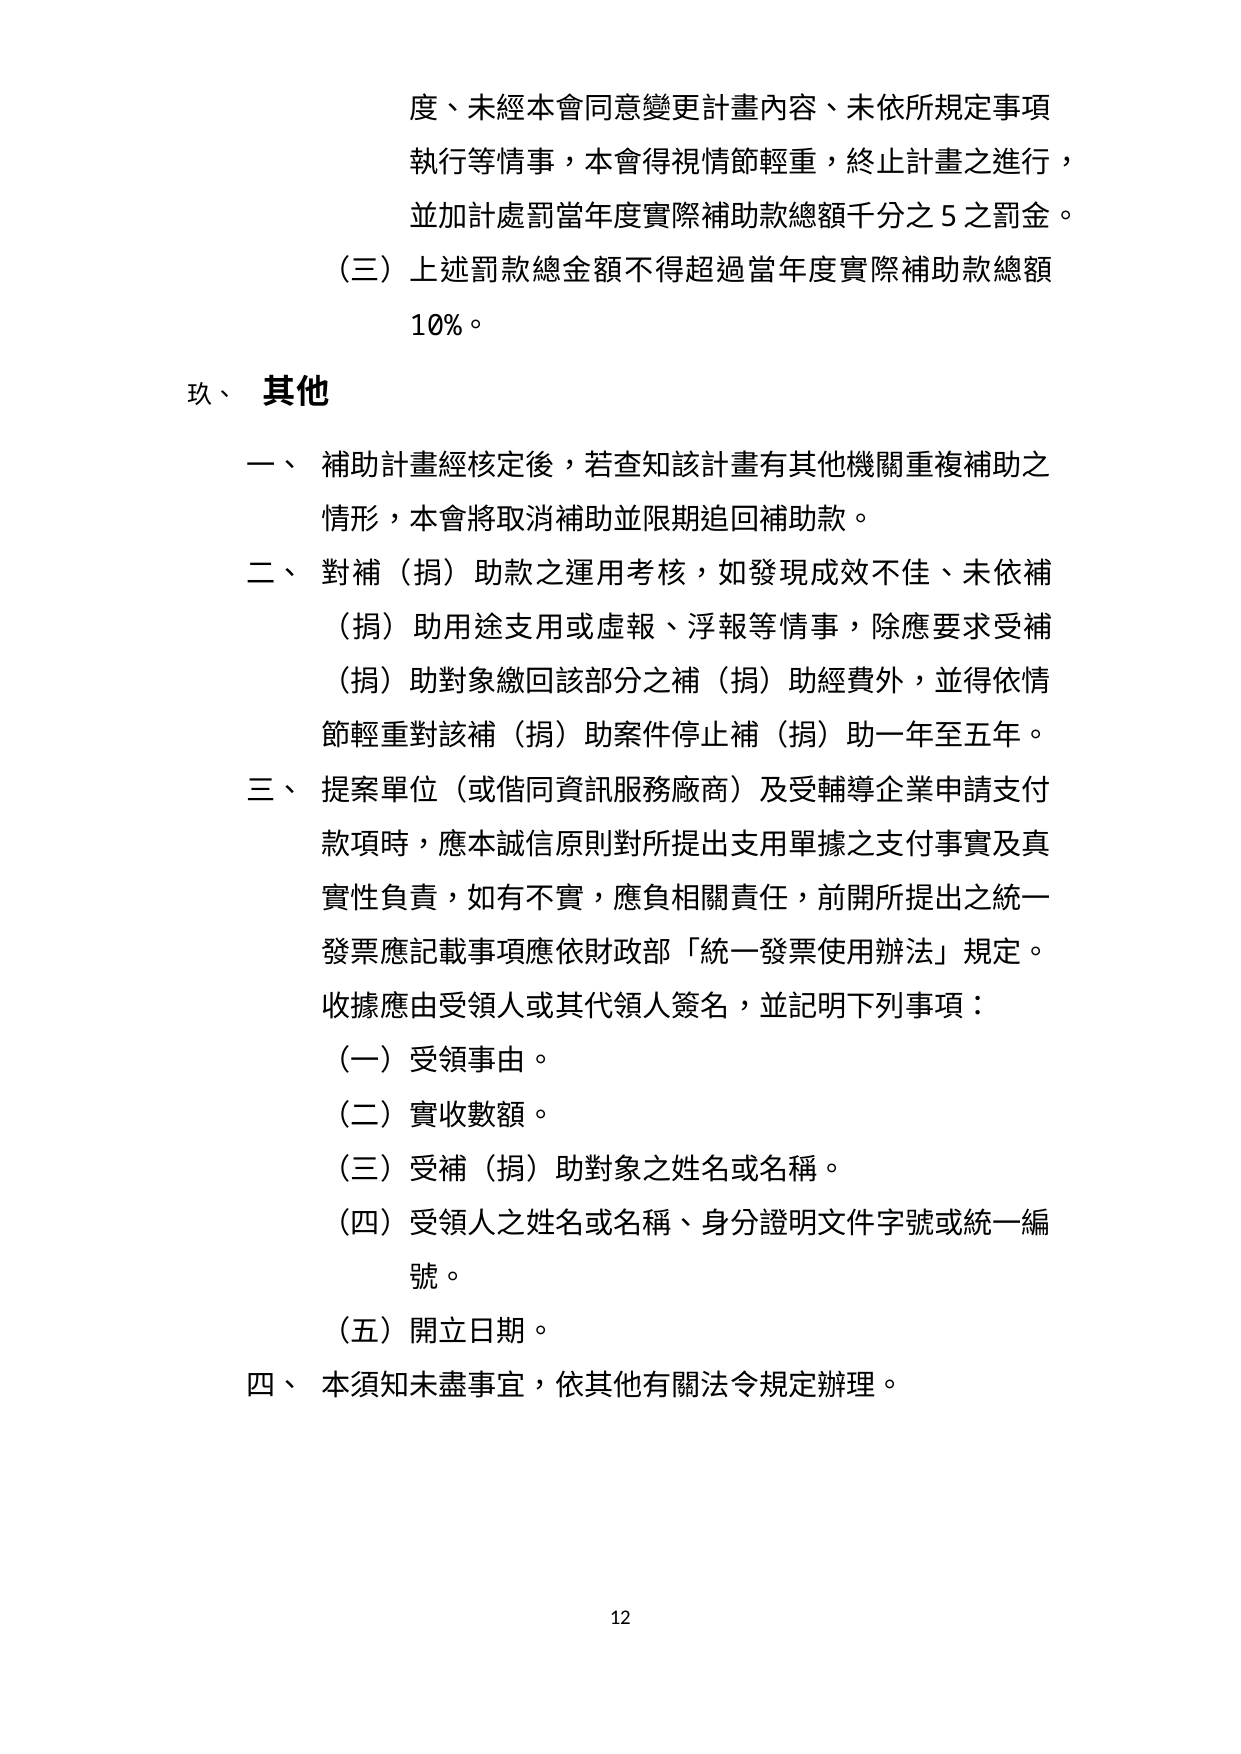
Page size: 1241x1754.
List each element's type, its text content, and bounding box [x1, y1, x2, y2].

list 提案單位（或偕同資訊服務廠商）及受輔導企業如有未依本會指定期限內完成工作進度及經費支出進度、未經本會同意變更計畫內容、未依所規定事項執行等情事，本會得視情節輕重，終止計畫之進行，並加計處罰當年度實際補助款總額千分之5之罰金。 [321, 75, 1053, 237]
list 受補（捐）助對象之姓名或名稱。 [321, 1136, 1053, 1190]
list 對補（捐）助款之運用考核，如發現成效不佳、未依補（捐）助用途支用或虛報、浮報等情事，除應要求受補（捐）助對象繳回該部分之補（捐）助經費外，並得依情節輕重對該補（捐）助案件停止補（捐）助一年至五年。 [246, 540, 1053, 757]
list 受領事由。 [321, 1027, 1053, 1082]
list 上述罰款總金額不得超過當年度實際補助款總額10%。 [321, 237, 1053, 346]
list 補助計畫經核定後，若查知該計畫有其他機關重複補助之情形，本會將取消補助並限期追回補助款。 [246, 432, 1053, 540]
list 提案單位（或偕同資訊服務廠商）及受輔導企業申請支付款項時，應本誠信原則對所提出支用單據之支付事實及真實性負責，如有不實，應負相關責任，前開所提出之統一發票應記載事項應依財政部「統一發票使用辦法」規定。收據應由受領人或其代領人簽名，並記明下列事項： [246, 757, 1053, 1027]
list 本須知未盡事宜，依其他有關法令規定辦理。 [246, 1352, 1053, 1407]
list 其他 [187, 364, 1053, 413]
list 受領人之姓名或名稱、身分證明文件字號或統一編號。 [321, 1190, 1053, 1298]
list 實收數額。 [321, 1082, 1053, 1136]
list 開立日期。 [321, 1298, 1053, 1352]
